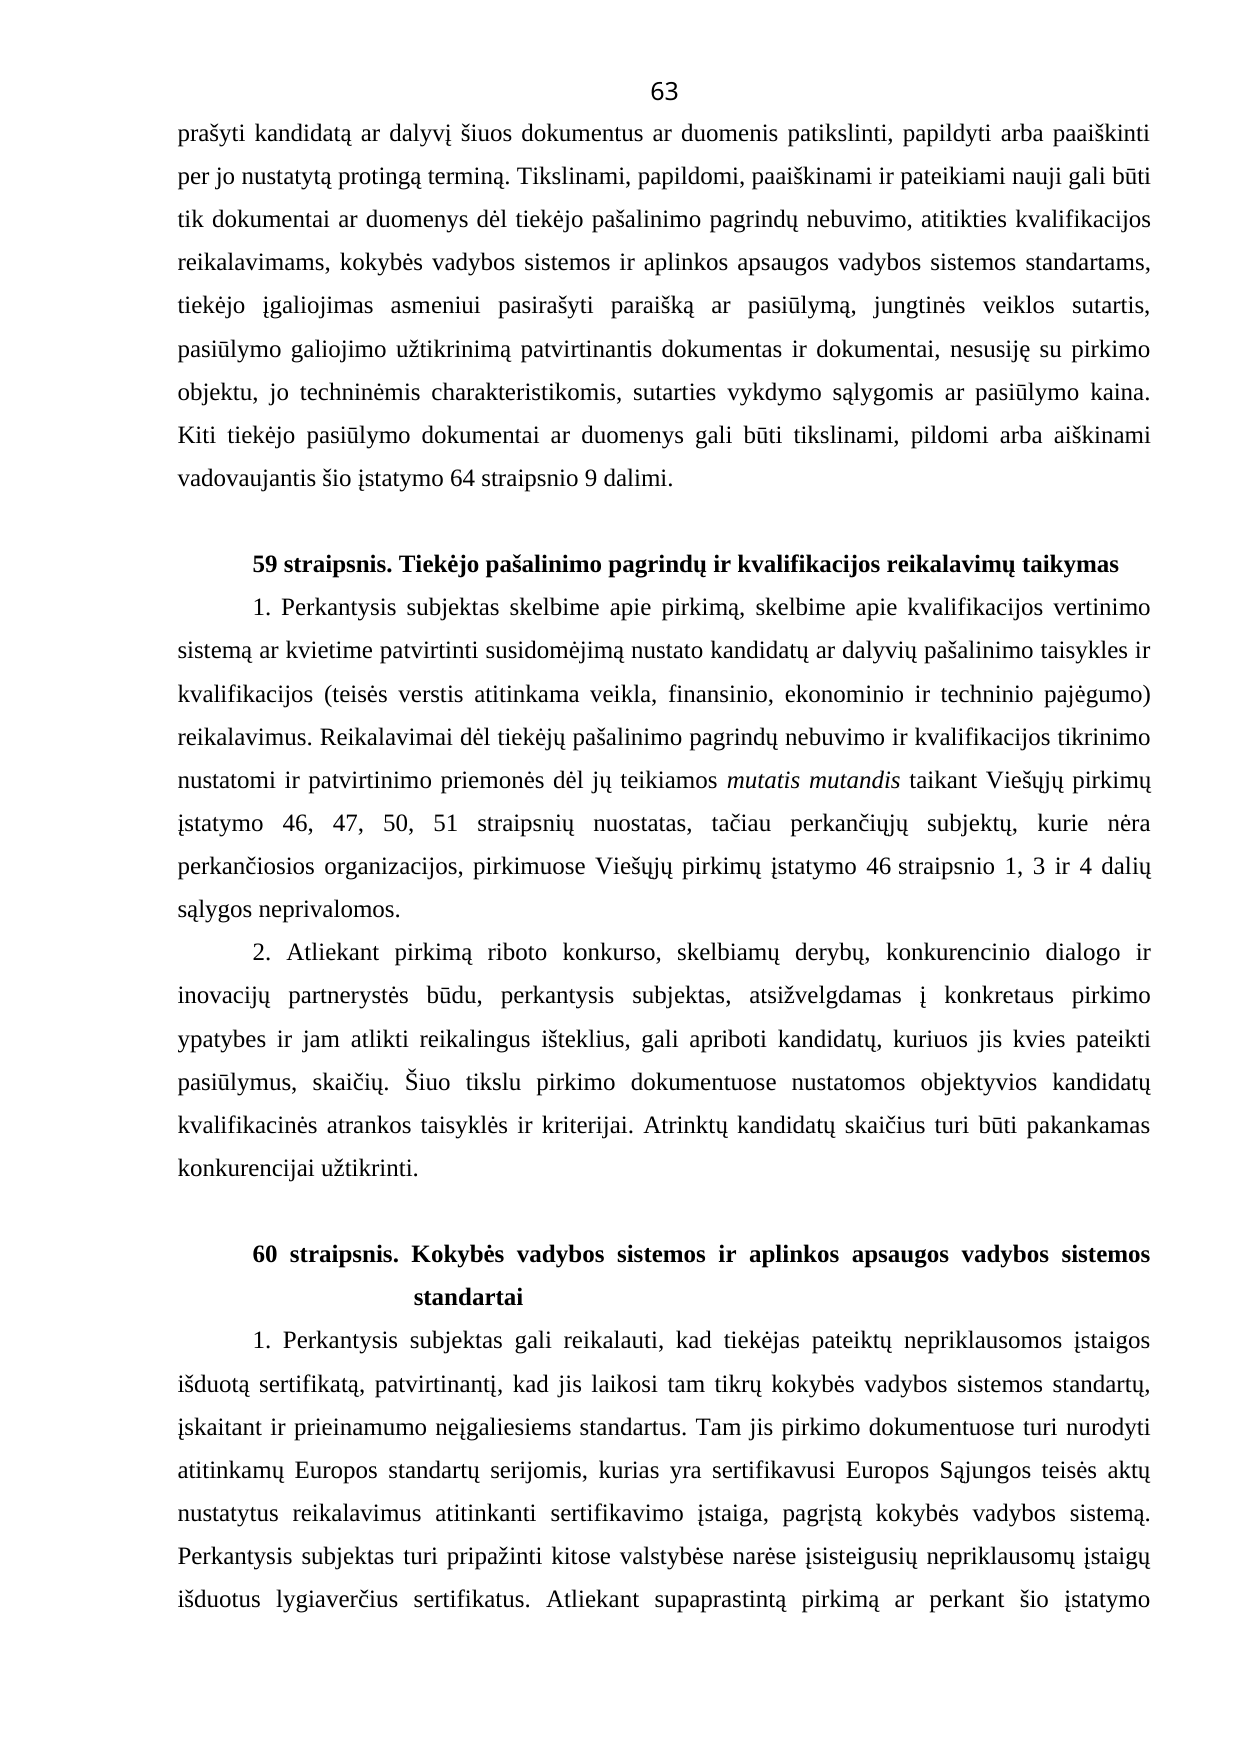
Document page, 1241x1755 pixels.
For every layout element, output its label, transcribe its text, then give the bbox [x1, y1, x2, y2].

text 2. Atliekant pirkimą riboto konkurso, skelbiamų derybų, konkurencinio dialogo ir inovacijų partnerystės būdu, perkantysis subjektas, atsižvelgdamas į konkretaus pirkimo ypatybes ir jam atlikti reikalingus išteklius, gali apriboti kandidatų, kuriuos jis kvies pateikti pasiūlymus, skaičių. Šiuo tikslu pirkimo dokumentuose nustatomos objektyvios kandidatų kvalifikacinės atrankos taisyklės ir kriterijai. Atrinktų kandidatų skaičius turi būti pakankamas konkurencijai užtikrinti. [177, 937, 1152, 1182]
text 60 straipsnis. Kokybės vadybos sistemos ir aplinkos apsaugos vadybos sistemos standartai [252, 1239, 1152, 1311]
text 1. Perkantysis subjektas skelbime apie pirkimą, skelbime apie kvalifikacijos vertinimo sistemą ar kvietime patvirtinti susidomėjimą nustato kandidatų ar dalyvių pašalinimo taisykles ir kvalifikacijos (teisės verstis atitinkama veikla, finansinio, ekonominio ir techninio pajėgumo) reikalavimus. Reikalavimai dėl tiekėjų pašalinimo pagrindų nebuvimo ir kvalifikacijos tikrinimo nustatomi ir patvirtinimo priemonės dėl jų teikiamos mutatis mutandis taikant Viešųjų pirkimų įstatymo 46, 47, 50, 51 straipsnių nuostatas, tačiau perkančiųjų subjektų, kurie nėra perkančiosios organizacijos, pirkimuose Viešųjų pirkimų įstatymo 46 straipsnio 1, 3 ir 4 dalių sąlygos neprivalomos. [177, 592, 1152, 923]
text prašyti kandidatą ar dalyvį šiuos dokumentus ar duomenis patikslinti, papildyti arba paaiškinti per jo nustatytą protingą terminą. Tikslinami, papildomi, paaiškinami ir pateikiami nauji gali būti tik dokumentai ar duomenys dėl tiekėjo pašalinimo pagrindų nebuvimo, atitikties kvalifikacijos reikalavimams, kokybės vadybos sistemos ir aplinkos apsaugos vadybos sistemos standartams, tiekėjo įgaliojimas asmeniui pasirašyti paraišką ar pasiūlymą, jungtinės veiklos sutartis, pasiūlymo galiojimo užtikrinimą patvirtinantis dokumentas ir dokumentai, nesusiję su pirkimo objektu, jo techninėmis charakteristikomis, sutarties vykdymo sąlygomis ar pasiūlymo kaina. Kiti tiekėjo pasiūlymo dokumentai ar duomenys gali būti tikslinami, pildomi arba aiškinami vadovaujantis šio įstatymo 64 straipsnio 9 dalimi. [177, 118, 1152, 492]
text 1. Perkantysis subjektas gali reikalauti, kad tiekėjas pateiktų nepriklausomos įstaigos išduotą sertifikatą, patvirtinantį, kad jis laikosi tam tikrų kokybės vadybos sistemos standartų, įskaitant ir prieinamumo neįgaliesiems standartus. Tam jis pirkimo dokumentuose turi nurodyti atitinkamų Europos standartų serijomis, kurias yra sertifikavusi Europos Sąjungos teisės aktų nustatytus reikalavimus atitinkanti sertifikavimo įstaiga, pagrįstą kokybės vadybos sistemą. Perkantysis subjektas turi pripažinti kitose valstybėse narėse įsisteigusių nepriklausomų įstaigų išduotus lygiaverčius sertifikatus. Atliekant supaprastintą pirkimą ar perkant šio įstatymo [177, 1326, 1152, 1613]
text 59 straipsnis. Tiekėjo pašalinimo pagrindų ir kvalifikacijos reikalavimų taikymas [177, 549, 1152, 578]
